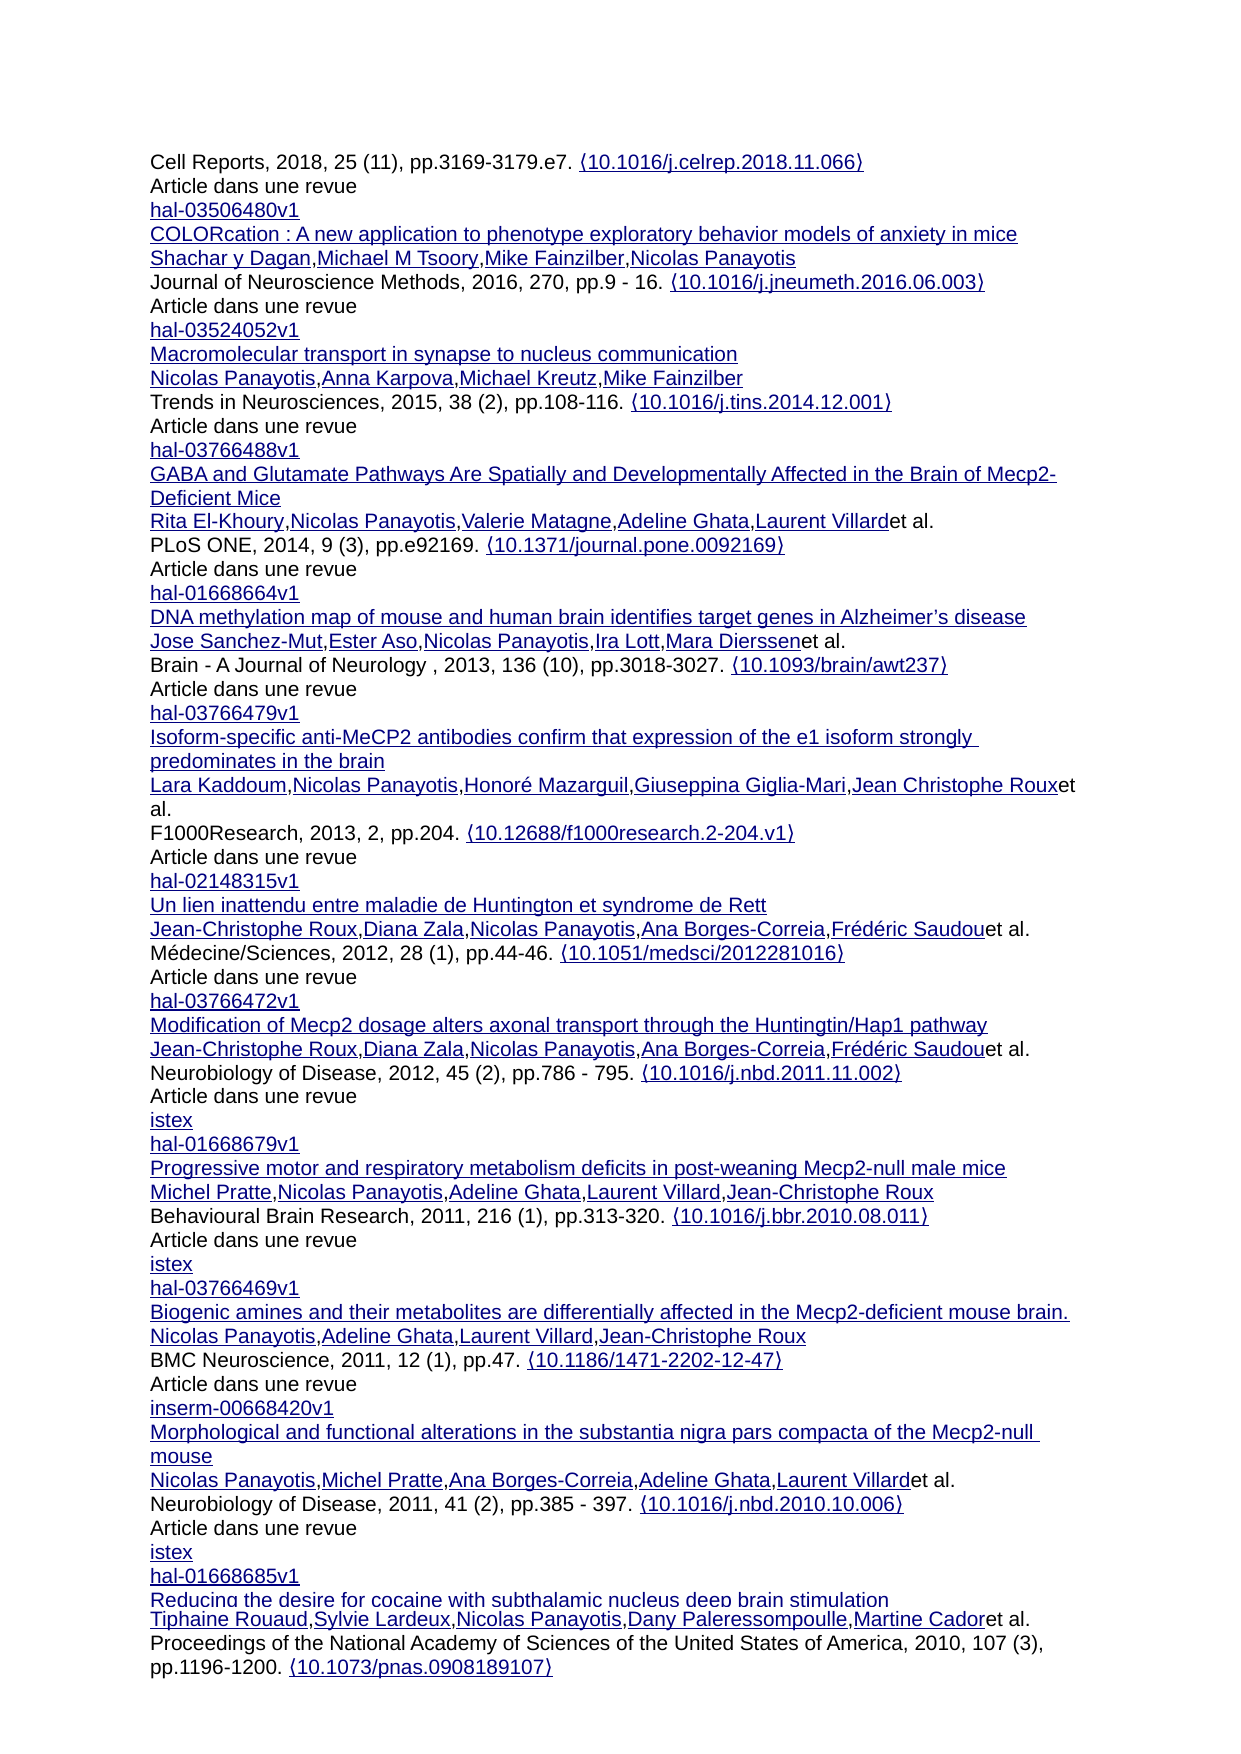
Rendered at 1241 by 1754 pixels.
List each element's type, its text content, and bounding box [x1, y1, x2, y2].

table_cell Un lien inattendu entre maladie de Huntington et syndrome de Rett Jean-Christophe Roux,Diana Zala,Nicolas Panayotis,Ana Borges-Correia,Frédéric Saudouet al. Médecine/Sciences, 2012, 28 (1), pp.44-46. ⟨10.1051/medsci/2012281016⟩ Article dans une revue hal-03766472v1 [150, 893, 1090, 1012]
table_cell Biogenic amines and their metabolites are differentially affected in the Mecp2-deficient mouse brain. Nicolas Panayotis,Adeline Ghata,Laurent Villard,Jean-Christophe Roux BMC Neuroscience, 2011, 12 (1), pp.47. ⟨10.1186/1471-2202-12-47⟩ Article dans une revue inserm-00668420v1 [150, 1300, 1090, 1420]
table_cell COLORcation : A new application to phenotype exploratory behavior models of anxiety in mice Shachar y Dagan,Michael M Tsoory,Mike Fainzilber,Nicolas Panayotis Journal of Neuroscience Methods, 2016, 270, pp.9 - 16. ⟨10.1016/j.jneumeth.2016.06.003⟩ Article dans une revue hal-03524052v1 [150, 222, 1090, 342]
table_cell Morphological and functional alterations in the substantia nigra pars compacta of the Mecp2-null mouse Nicolas Panayotis,Michel Pratte,Ana Borges-Correia,Adeline Ghata,Laurent Villardet al. Neurobiology of Disease, 2011, 41 (2), pp.385 - 397. ⟨10.1016/j.nbd.2010.10.006⟩ Article dans une revue istex hal-01668685v1 [150, 1420, 1090, 1587]
table_cell Macromolecular transport in synapse to nucleus communication Nicolas Panayotis,Anna Karpova,Michael Kreutz,Mike Fainzilber Trends in Neurosciences, 2015, 38 (2), pp.108-116. ⟨10.1016/j.tins.2014.12.001⟩ Article dans une revue hal-03766488v1 [150, 342, 1090, 461]
table_cell GABA and Glutamate Pathways Are Spatially and Developmentally Affected in the Brain of Mecp2-Deficient Mice Rita El-Khoury,Nicolas Panayotis,Valerie Matagne,Adeline Ghata,Laurent Villardet al. PLoS ONE, 2014, 9 (3), pp.e92169. ⟨10.1371/journal.pone.0092169⟩ Article dans une revue hal-01668664v1 [150, 461, 1090, 605]
table_cell DNA methylation map of mouse and human brain identifies target genes in Alzheimer’s disease Jose Sanchez-Mut,Ester Aso,Nicolas Panayotis,Ira Lott,Mara Dierssenet al. Brain - A Journal of Neurology , 2013, 136 (10), pp.3018-3027. ⟨10.1093/brain/awt237⟩ Article dans une revue hal-03766479v1 [150, 605, 1090, 725]
table_cell Isoform-specific anti-MeCP2 antibodies confirm that expression of the e1 isoform strongly predominates in the brain Lara Kaddoum,Nicolas Panayotis,Honoré Mazarguil,Giuseppina Giglia-Mari,Jean Christophe Rouxet al. F1000Research, 2013, 2, pp.204. ⟨10.12688/f1000research.2-204.v1⟩ Article dans une revue hal-02148315v1 [150, 725, 1090, 893]
table_cell Modification of Mecp2 dosage alters axonal transport through the Huntingtin/Hap1 pathway Jean-Christophe Roux,Diana Zala,Nicolas Panayotis,Ana Borges-Correia,Frédéric Saudouet al. Neurobiology of Disease, 2012, 45 (2), pp.786 - 795. ⟨10.1016/j.nbd.2011.11.002⟩ Article dans une revue istex hal-01668679v1 [150, 1013, 1090, 1156]
table_cell Cell Reports, 2018, 25 (11), pp.3169-3179.e7. ⟨10.1016/j.celrep.2018.11.066⟩ Article dans une revue hal-03506480v1 [150, 150, 1090, 222]
table_cell Progressive motor and respiratory metabolism deficits in post-weaning Mecp2-null male mice Michel Pratte,Nicolas Panayotis,Adeline Ghata,Laurent Villard,Jean-Christophe Roux Behavioural Brain Research, 2011, 216 (1), pp.313-320. ⟨10.1016/j.bbr.2010.08.011⟩ Article dans une revue istex hal-03766469v1 [150, 1156, 1090, 1300]
table_cell Reducing the desire for cocaine with subthalamic nucleus deep brain stimulation Tiphaine Rouaud,Sylvie Lardeux,Nicolas Panayotis,Dany Paleressompoulle,Martine Cadoret al. Proceedings of the National Academy of Sciences of the United States of America, 2010, 107 (3), pp.1196-1200. ⟨10.1073/pnas.0908189107⟩ [150, 1588, 1090, 1679]
